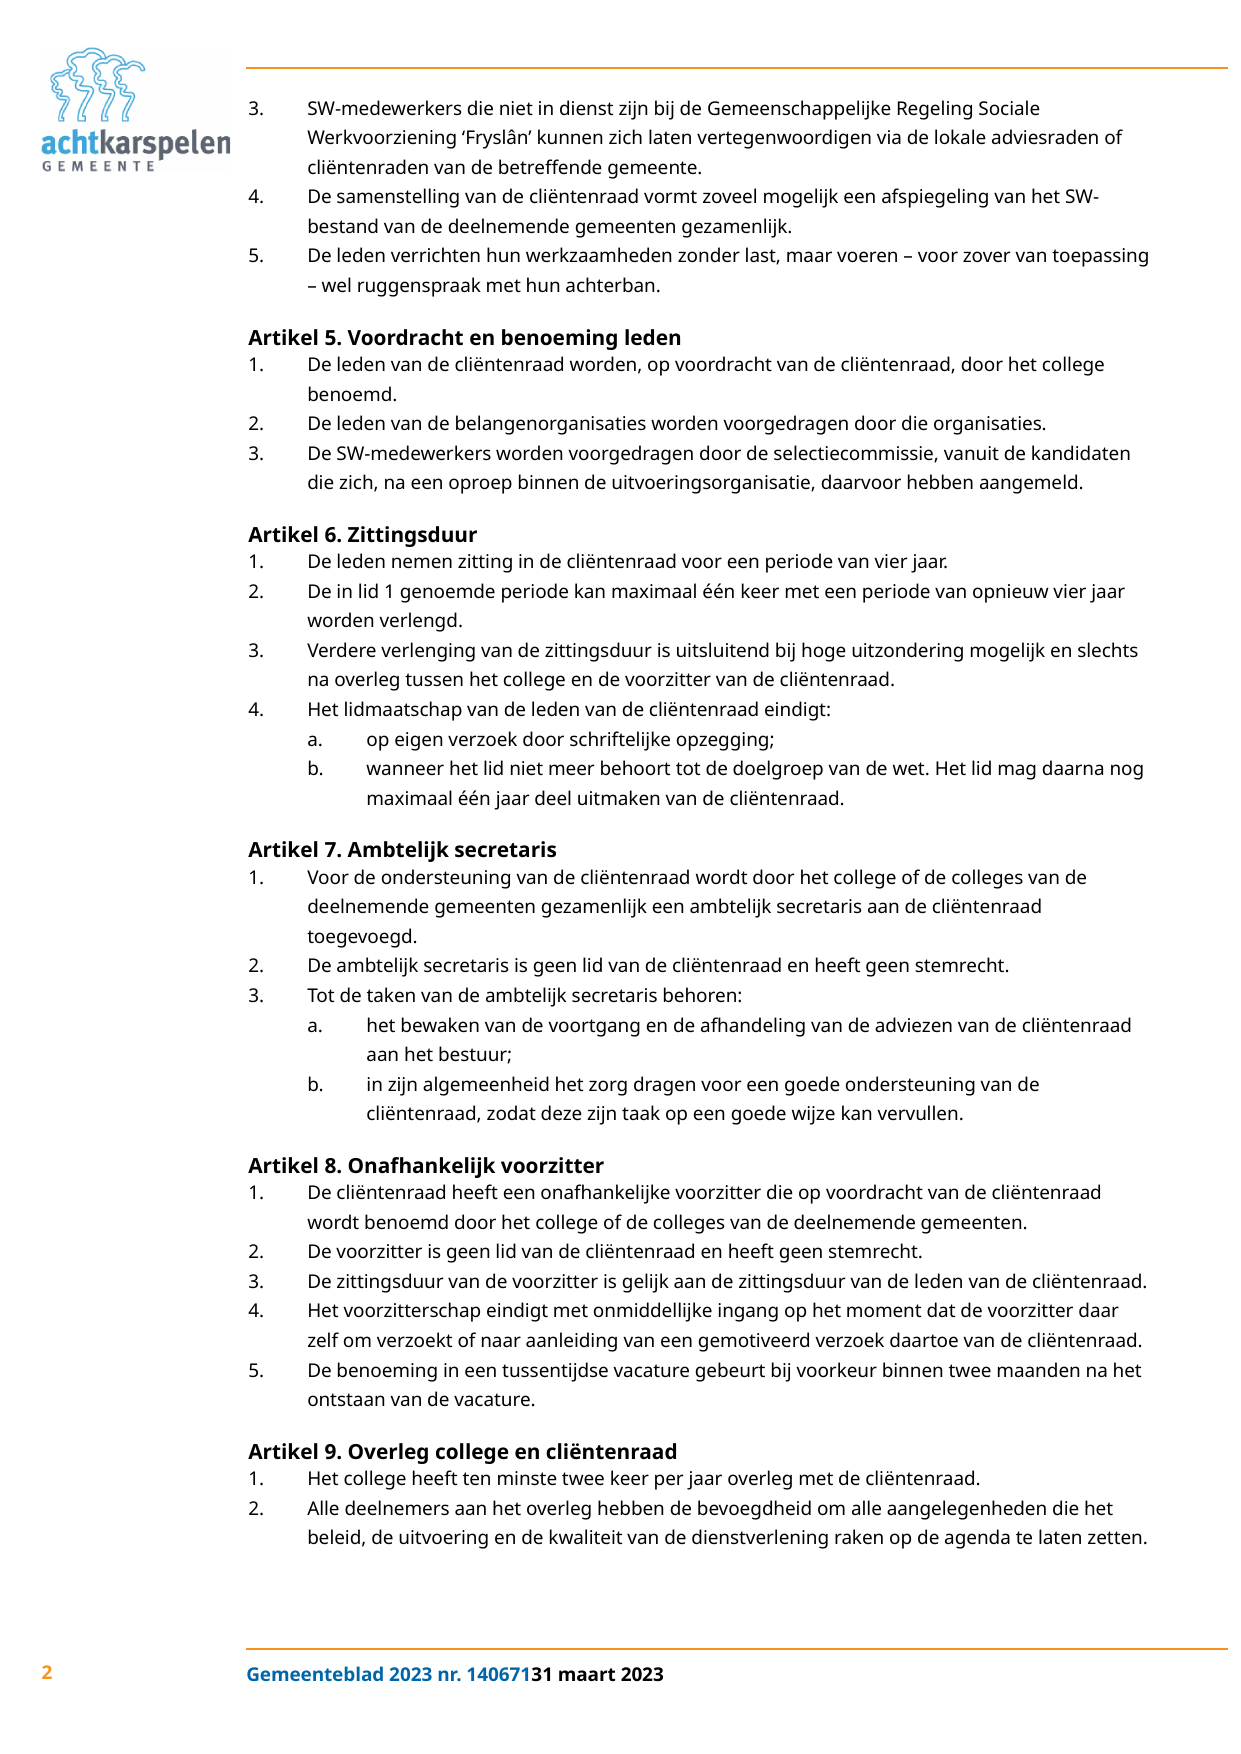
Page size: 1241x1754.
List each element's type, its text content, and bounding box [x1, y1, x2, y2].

list Voor de ondersteuning van de cliëntenraad wordt door het college of de colleges van de deelnemende gemeenten gezamenlijk een ambtelijk secretaris aan de cliëntenraad toegevoegd. [248, 864, 1152, 949]
text Artikel 9. Overleg college en cliëntenraad [248, 1437, 1152, 1465]
list in zijn algemeenheid het zorg dragen voor een goede ondersteuning van de cliëntenraad, zodat deze zijn taak op een goede wijze kan vervullen. [307, 1071, 1152, 1126]
text Artikel 8. Onafhankelijk voorzitter [248, 1151, 1152, 1179]
picture [41, 47, 231, 172]
list De samenstelling van de cliëntenraad vormt zoveel mogelijk een afspiegeling van het SW-bestand van de deelnemende gemeenten gezamenlijk. [248, 183, 1152, 239]
list Het lidmaatschap van de leden van de cliëntenraad eindigt: [248, 696, 1152, 722]
list De voorzitter is geen lid van de cliëntenraad en heeft geen stemrecht. [248, 1238, 1152, 1264]
list wanneer het lid niet meer behoort tot de doelgroep van de wet. Het lid mag daarna nog maximaal één jaar deel uitmaken van de cliëntenraad. [307, 755, 1152, 811]
list SW-medewerkers die niet in dienst zijn bij de Gemeenschappelijke Regeling Sociale Werkvoorziening ‘Fryslân’ kunnen zich laten vertegenwoordigen via de lokale adviesraden of cliëntenraden van de betreffende gemeente. [248, 95, 1152, 180]
list Het voorzitterschap eindigt met onmiddellijke ingang op het moment dat de voorzitter daar zelf om verzoekt of naar aanleiding van een gemotiveerd verzoek daartoe van de cliëntenraad. [248, 1298, 1152, 1353]
list Tot de taken van de ambtelijk secretaris behoren: [248, 982, 1152, 1008]
list Het college heeft ten minste twee keer per jaar overleg met de cliëntenraad. [248, 1465, 1152, 1491]
text Artikel 7. Ambtelijk secretaris [248, 835, 1152, 864]
list Alle deelnemers aan het overleg hebben de bevoegdheid om alle aangelegenheden die het beleid, de uitvoering en de kwaliteit van de dienstverlening raken op de agenda te laten zetten. [248, 1495, 1152, 1550]
list De cliëntenraad heeft een onafhankelijke voorzitter die op voordracht van de cliëntenraad wordt benoemd door het college of de colleges van de deelnemende gemeenten. [248, 1179, 1152, 1235]
list De leden van de belangenorganisaties worden voorgedragen door die organisaties. [248, 410, 1152, 436]
list De leden van de cliëntenraad worden, op voordracht van de cliëntenraad, door het college benoemd. [248, 351, 1152, 406]
text Artikel 5. Voordracht en benoeming leden [248, 323, 1152, 351]
list De ambtelijk secretaris is geen lid van de cliëntenraad en heeft geen stemrecht. [248, 953, 1152, 978]
list De zittingsduur van de voorzitter is gelijk aan de zittingsduur van de leden van de cliëntenraad. [248, 1268, 1152, 1294]
list op eigen verzoek door schriftelijke opzegging; [307, 726, 1152, 752]
list het bewaken van de voortgang en de afhandeling van de adviezen van de cliëntenraad aan het bestuur; [307, 1012, 1152, 1067]
list De in lid 1 genoemde periode kan maximaal één keer met een periode van opnieuw vier jaar worden verlengd. [248, 578, 1152, 633]
list De benoeming in een tussentijdse vacature gebeurt bij voorkeur binnen twee maanden na het ontstaan van de vacature. [248, 1357, 1152, 1412]
list De leden verrichten hun werkzaamheden zonder last, maar voeren – voor zover van toepassing – wel ruggenspraak met hun achterban. [248, 243, 1152, 298]
list Verdere verlenging van de zittingsduur is uitsluitend bij hoge uitzondering mogelijk en slechts na overleg tussen het college en de voorzitter van de cliëntenraad. [248, 637, 1152, 692]
text Artikel 6. Zittingsduur [248, 520, 1152, 548]
list De SW-medewerkers worden voorgedragen door de selectiecommissie, vanuit de kandidaten die zich, na een oproep binnen de uitvoeringsorganisatie, daarvoor hebben aangemeld. [248, 440, 1152, 495]
list De leden nemen zitting in de cliëntenraad voor een periode van vier jaar. [248, 548, 1152, 574]
